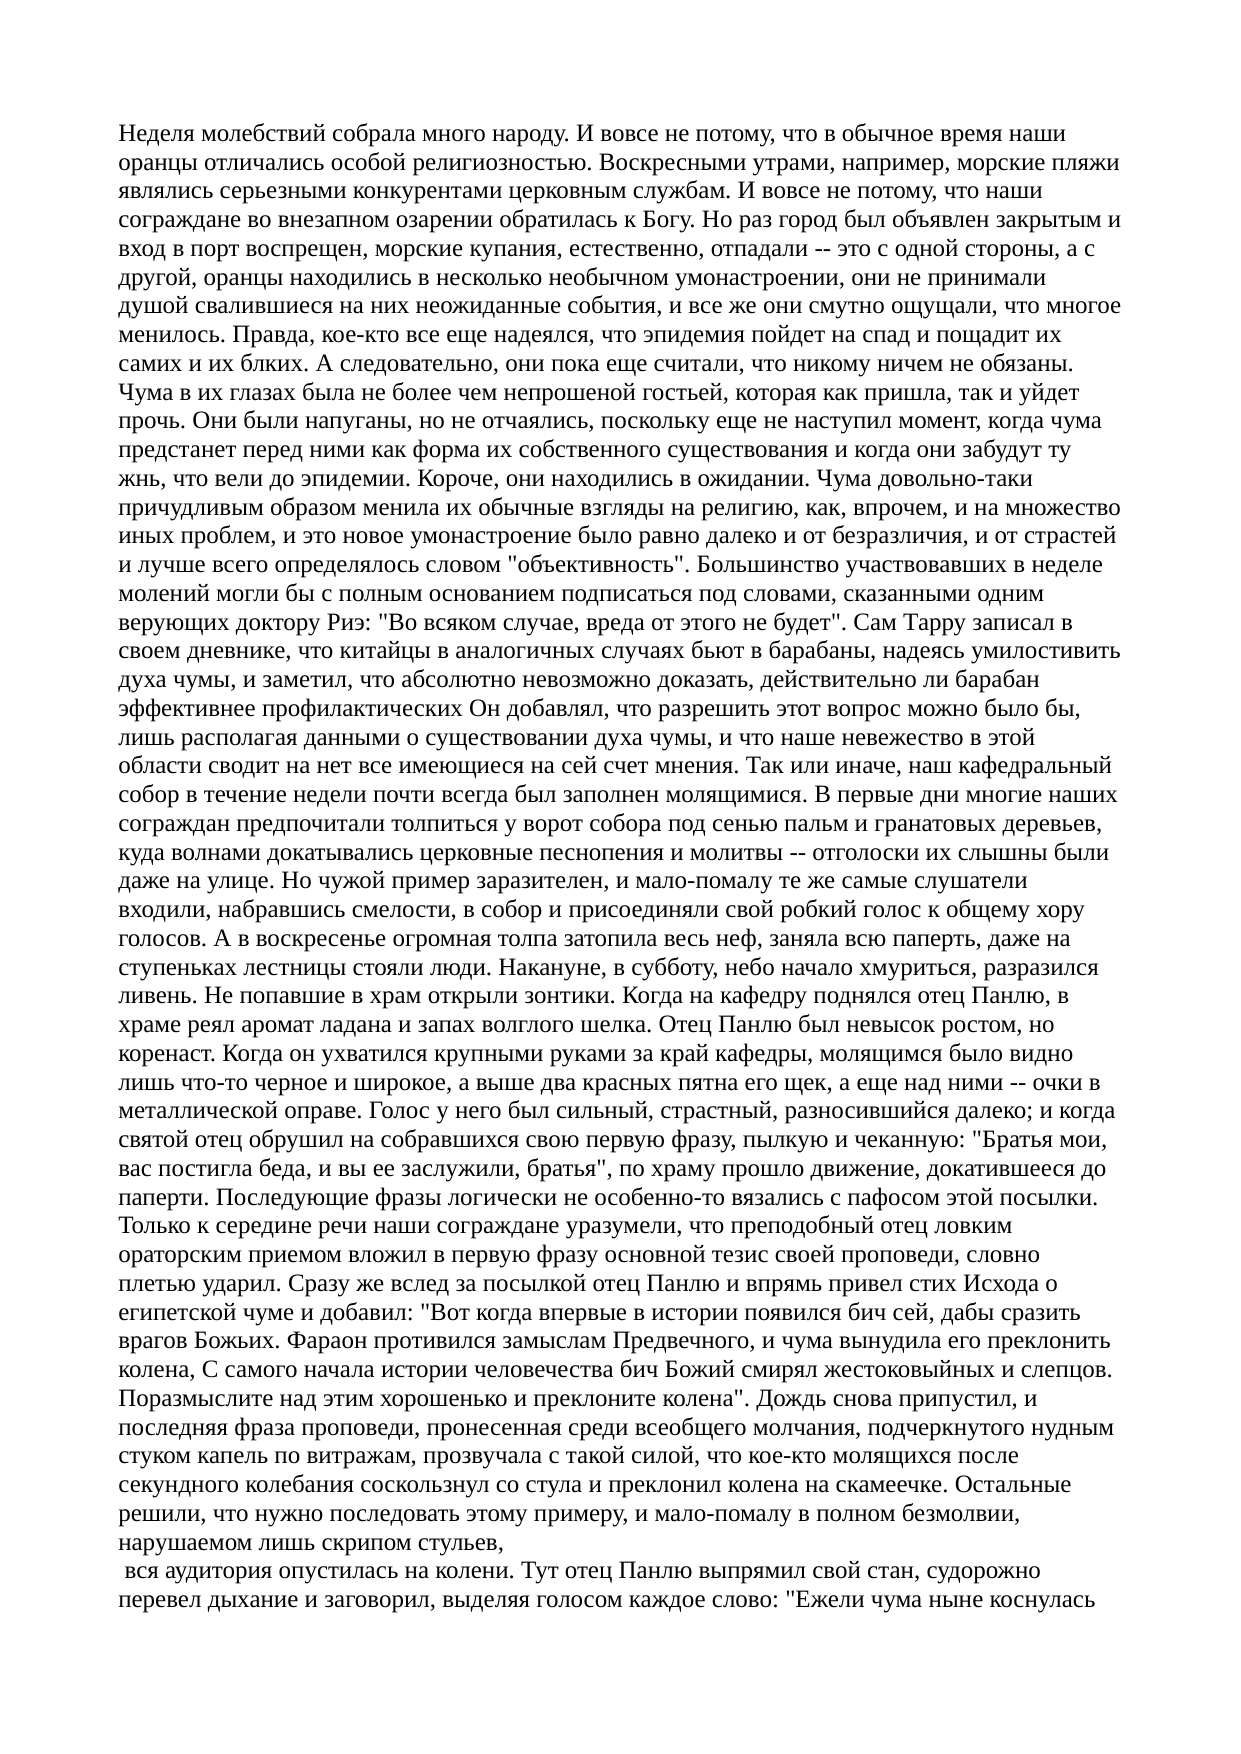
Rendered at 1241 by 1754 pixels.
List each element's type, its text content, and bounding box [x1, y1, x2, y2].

text вся аудитория опустилась на колени. Тут отец Панлю выпрямил свой стан, судорожно перевел дыхание и заговорил, выделяя голосом каждое слово: "Ежели чума ныне коснулась [118, 1556, 1122, 1613]
text Неделя молебствий собрала много народу. И вовсе не потому, что в обычное время наши оранцы отличались особой религиозностью. Воскресными утрами, например, морские пляжи являлись серьезными конкурентами церковным службам. И вовсе не потому, что наши сограждане во внезапном озарении обратилась к Богу. Но раз город был объявлен закрытым и вход в порт воспрещен, морские купания, естественно, отпадали -- это с одной стороны, а с другой, оранцы находились в несколько необычном умонастроении, они не принимали душой свалившиеся на них неожиданные события, и все же они смутно ощущали, что многое менилось. Правда, кое-кто все еще надеялся, что эпидемия пойдет на спад и пощадит их самих и их блких. А следовательно, они пока еще считали, что никому ничем не обязаны. Чума в их глазах была не более чем непрошеной гостьей, которая как пришла, так и уйдет прочь. Они были напуганы, но не отчаялись, поскольку еще не наступил момент, когда чума предстанет перед ними как форма их собственного существования и когда они забудут ту жнь, что вели до эпидемии. Короче, они находились в ожидании. Чума довольно-таки причудливым образом менила их обычные взгляды на религию, как, впрочем, и на множество иных проблем, и это новое умонастроение было равно далеко и от безразличия, и от страстей и лучше всего определялось словом "объективность". Большинство участвовавших в неделе молений могли бы с полным основанием подписаться под словами, сказанными одним верующих доктору Риэ: "Во всяком случае, вреда от этого не будет". Сам Тарру записал в своем дневнике, что китайцы в аналогичных случаях бьют в барабаны, надеясь умилостивить духа чумы, и заметил, что абсолютно невозможно доказать, действительно ли барабан эффективнее профилактических Он добавлял, что разрешить этот вопрос можно было бы, лишь располагая данными о существовании духа чумы, и что наше невежество в этой области сводит на нет все имеющиеся на сей счет мнения. Так или иначе, наш кафедральный собор в течение недели почти всегда был заполнен молящимися. В первые дни многие наших сограждан предпочитали толпиться у ворот собора под сенью пальм и гранатовых деревьев, куда волнами докатывались церковные песнопения и молитвы -- отголоски их слышны были даже на улице. Но чужой пример заразителен, и мало-помалу те же самые слушатели входили, набравшись смелости, в собор и присоединяли свой робкий голос к общему хору голосов. А в воскресенье огромная толпа затопила весь неф, заняла всю паперть, даже на ступеньках лестницы стояли люди. Накануне, в субботу, небо начало хмуриться, разразился ливень. Не попавшие в храм открыли зонтики. Когда на кафедру поднялся отец Панлю, в храме реял аромат ладана и запах волглого шелка. Отец Панлю был невысок ростом, но коренаст. Когда он ухватился крупными руками за край кафедры, молящимся было видно лишь что-то черное и широкое, а выше два красных пятна его щек, а еще над ними -- очки в металлической оправе. Голос у него был сильный, страстный, разносившийся далеко; и когда святой отец обрушил на собравшихся свою первую фразу, пылкую и чеканную: "Братья мои, вас постигла беда, и вы ее заслужили, братья", по храму прошло движение, докатившееся до паперти. Последующие фразы логически не особенно-то вязались с пафосом этой посылки. Только к середине речи наши сограждане уразумели, что преподобный отец ловким ораторским приемом вложил в первую фразу основной тезис своей проповеди, словно плетью ударил. Сразу же вслед за посылкой отец Панлю и впрямь привел стих Исхода о египетской чуме и добавил: "Вот когда впервые в истории появился бич сей, дабы сразить врагов Божьих. Фараон противился замыслам Предвечного, и чума вынудила его преклонить колена, С самого начала истории человечества бич Божий смирял жестоковыйных и слепцов. Поразмыслите над этим хорошенько и преклоните колена". Дождь снова припустил, и последняя фраза проповеди, пронесенная среди всеобщего молчания, подчеркнутого нудным стуком капель по витражам, прозвучала с такой силой, что кое-кто молящихся после секундного колебания соскользнул со стула и преклонил колена на скамеечке. Остальные решили, что нужно последовать этому примеру, и мало-помалу в полном безмолвии, нарушаемом лишь скрипом стульев, [118, 118, 1122, 1556]
